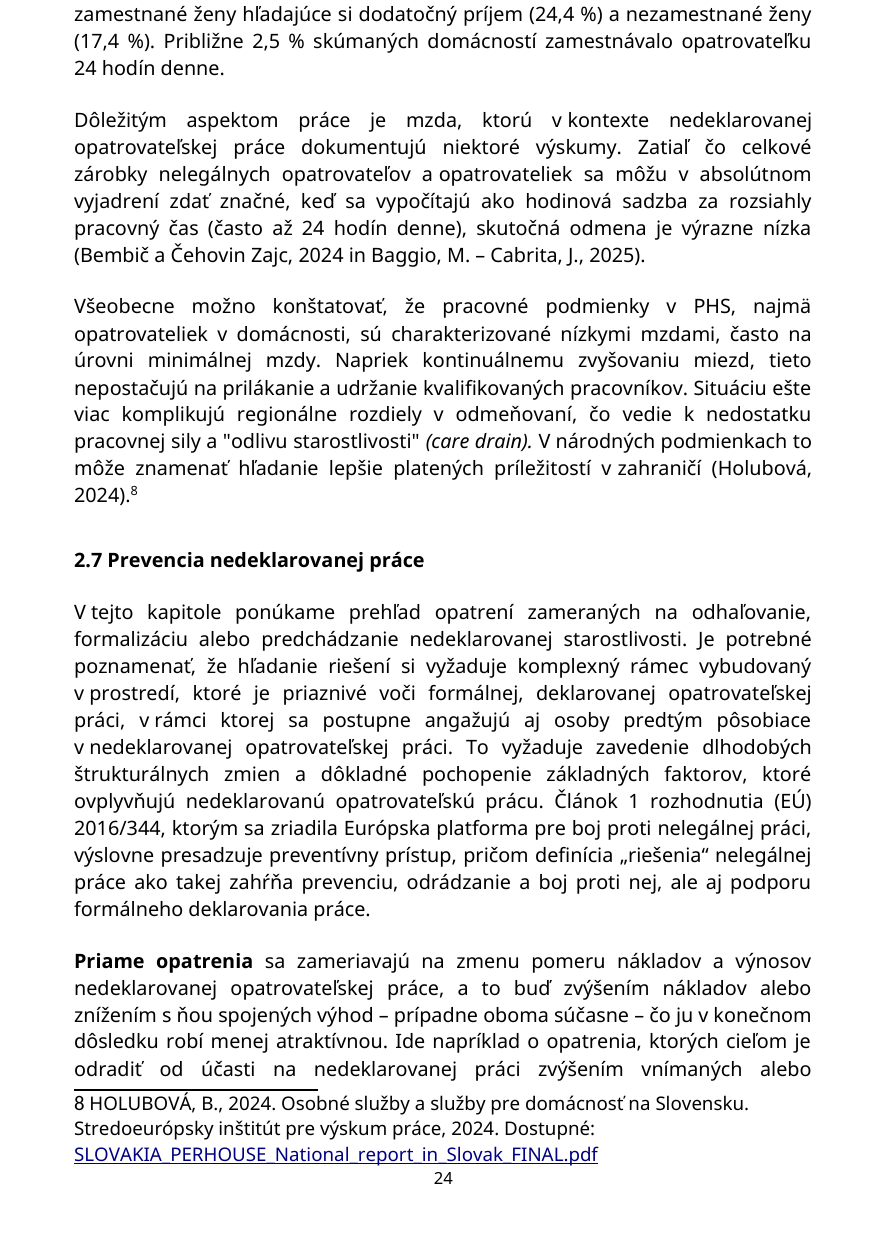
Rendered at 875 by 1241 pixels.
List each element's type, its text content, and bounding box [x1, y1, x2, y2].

text Všeobecne možno konštatovať, že pracovné podmienky v PHS, najmä opatrovateliek v domácnosti, sú charakterizované nízkymi mzdami, často na úrovni minimálnej mzdy. Napriek kontinuálnemu zvyšovaniu miezd, tieto nepostačujú na prilákanie a udržanie kvalifikovaných pracovníkov. Situáciu ešte viac komplikujú regionálne rozdiely v odmeňovaní, čo vedie k nedostatku pracovnej sily a "odlivu starostlivosti" (care drain). V národných podmienkach to môže znamenať hľadanie lepšie platených príležitostí v zahraničí (Holubová, 2024). [74, 293, 812, 509]
text zamestnané ženy hľadajúce si dodatočný príjem (24,4 %) a nezamestnané ženy (17,4 %). Približne 2,5 % skúmaných domácností zamestnávalo opatrovateľku 24 hodín denne. [74, 0, 812, 81]
text Dôležitým aspektom práce je mzda, ktorú v kontexte nedeklarovanej opatrovateľskej práce dokumentujú niektoré výskumy. Zatiaľ čo celkové zárobky nelegálnych opatrovateľov a opatrovateliek sa môžu v absolútnom vyjadrení zdať značné, keď sa vypočítajú ako hodinová sadzba za rozsiahly pracovný čas (často až 24 hodín denne), skutočná odmena je výrazne nízka (Bembič a Čehovin Zajc, 2024 in Baggio, M. – Cabrita, J., 2025). [74, 106, 812, 268]
text V tejto kapitole ponúkame prehľad opatrení zameraných na odhaľovanie, formalizáciu alebo predchádzanie nedeklarovanej starostlivosti. Je potrebné poznamenať, že hľadanie riešení si vyžaduje komplexný rámec vybudovaný v prostredí, ktoré je priaznivé voči formálnej, deklarovanej opatrovateľskej práci, v rámci ktorej sa postupne angažujú aj osoby predtým pôsobiace v nedeklarovanej opatrovateľskej práci. To vyžaduje zavedenie dlhodobých štrukturálnych zmien a dôkladné pochopenie základných faktorov, ktoré ovplyvňujú nedeklarovanú opatrovateľskú prácu. Článok 1 rozhodnutia (EÚ) 2016/344, ktorým sa zriadila Európska platforma pre boj proti nelegálnej práci, výslovne presadzuje preventívny prístup, pričom definícia „riešenia“ nelegálnej práce ako takej zahŕňa prevenciu, odrádzanie a boj proti nej, ale aj podporu formálneho deklarovania práce. [74, 598, 812, 922]
subtitle 2.7 Prevencia nedeklarovanej práce [74, 546, 812, 573]
text HOLUBOVÁ, B., 2024. Osobné služby a služby pre domácnosť na Slovensku. Stredoeurópsky inštitút pre výskum práce, 2024. Dostupné: SLOVAKIA_PERHOUSE_National_report_in_Slovak_FINAL.pdf [74, 1090, 812, 1166]
text Priame opatrenia sa zameriavajú na zmenu pomeru nákladov a výnosov nedeklarovanej opatrovateľskej práce, a to buď zvýšením nákladov alebo znížením s ňou spojených výhod – prípadne oboma súčasne – čo ju v konečnom dôsledku robí menej atraktívnou. Ide napríklad o opatrenia, ktorých cieľom je odradiť od účasti na nedeklarovanej práci zvýšením vnímaných alebo [74, 947, 812, 1082]
